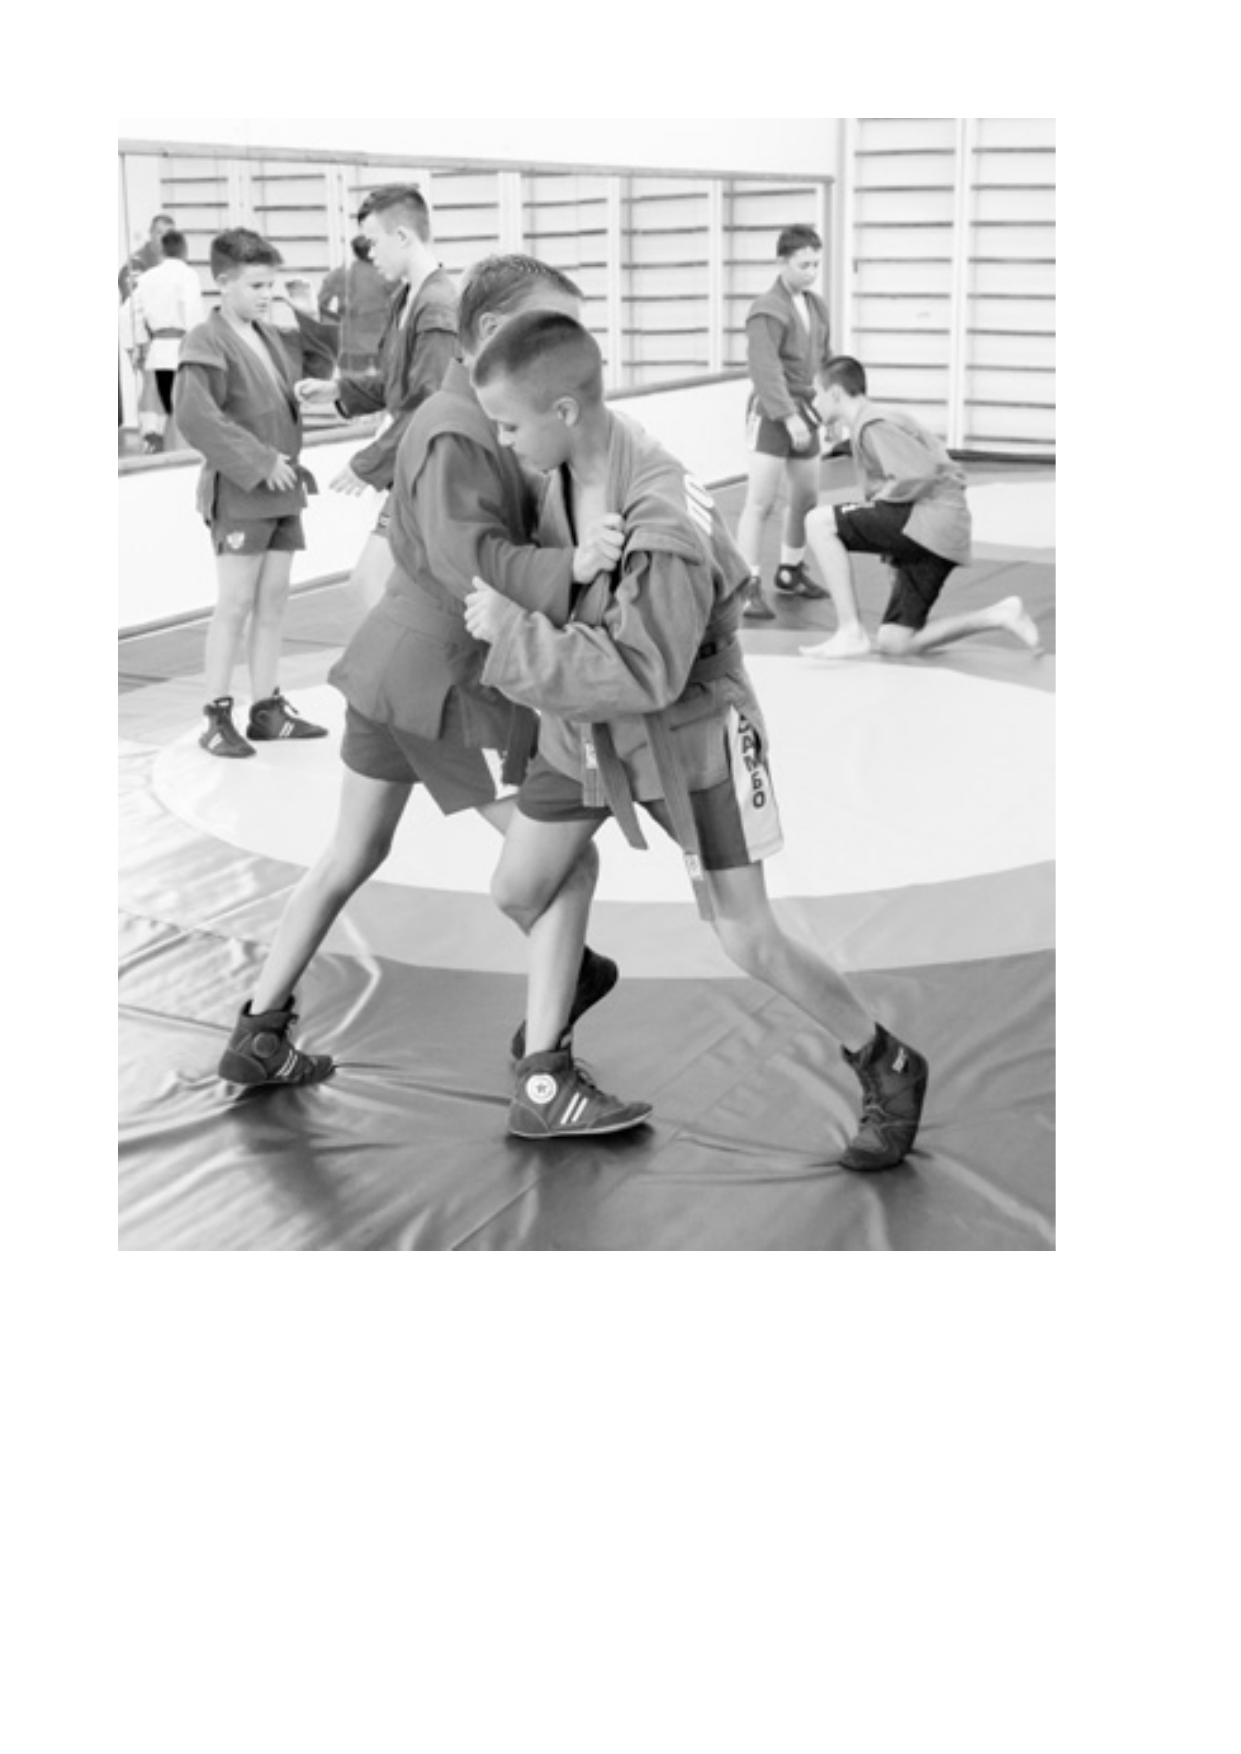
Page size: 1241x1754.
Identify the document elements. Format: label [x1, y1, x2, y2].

picture [118, 118, 1056, 1251]
